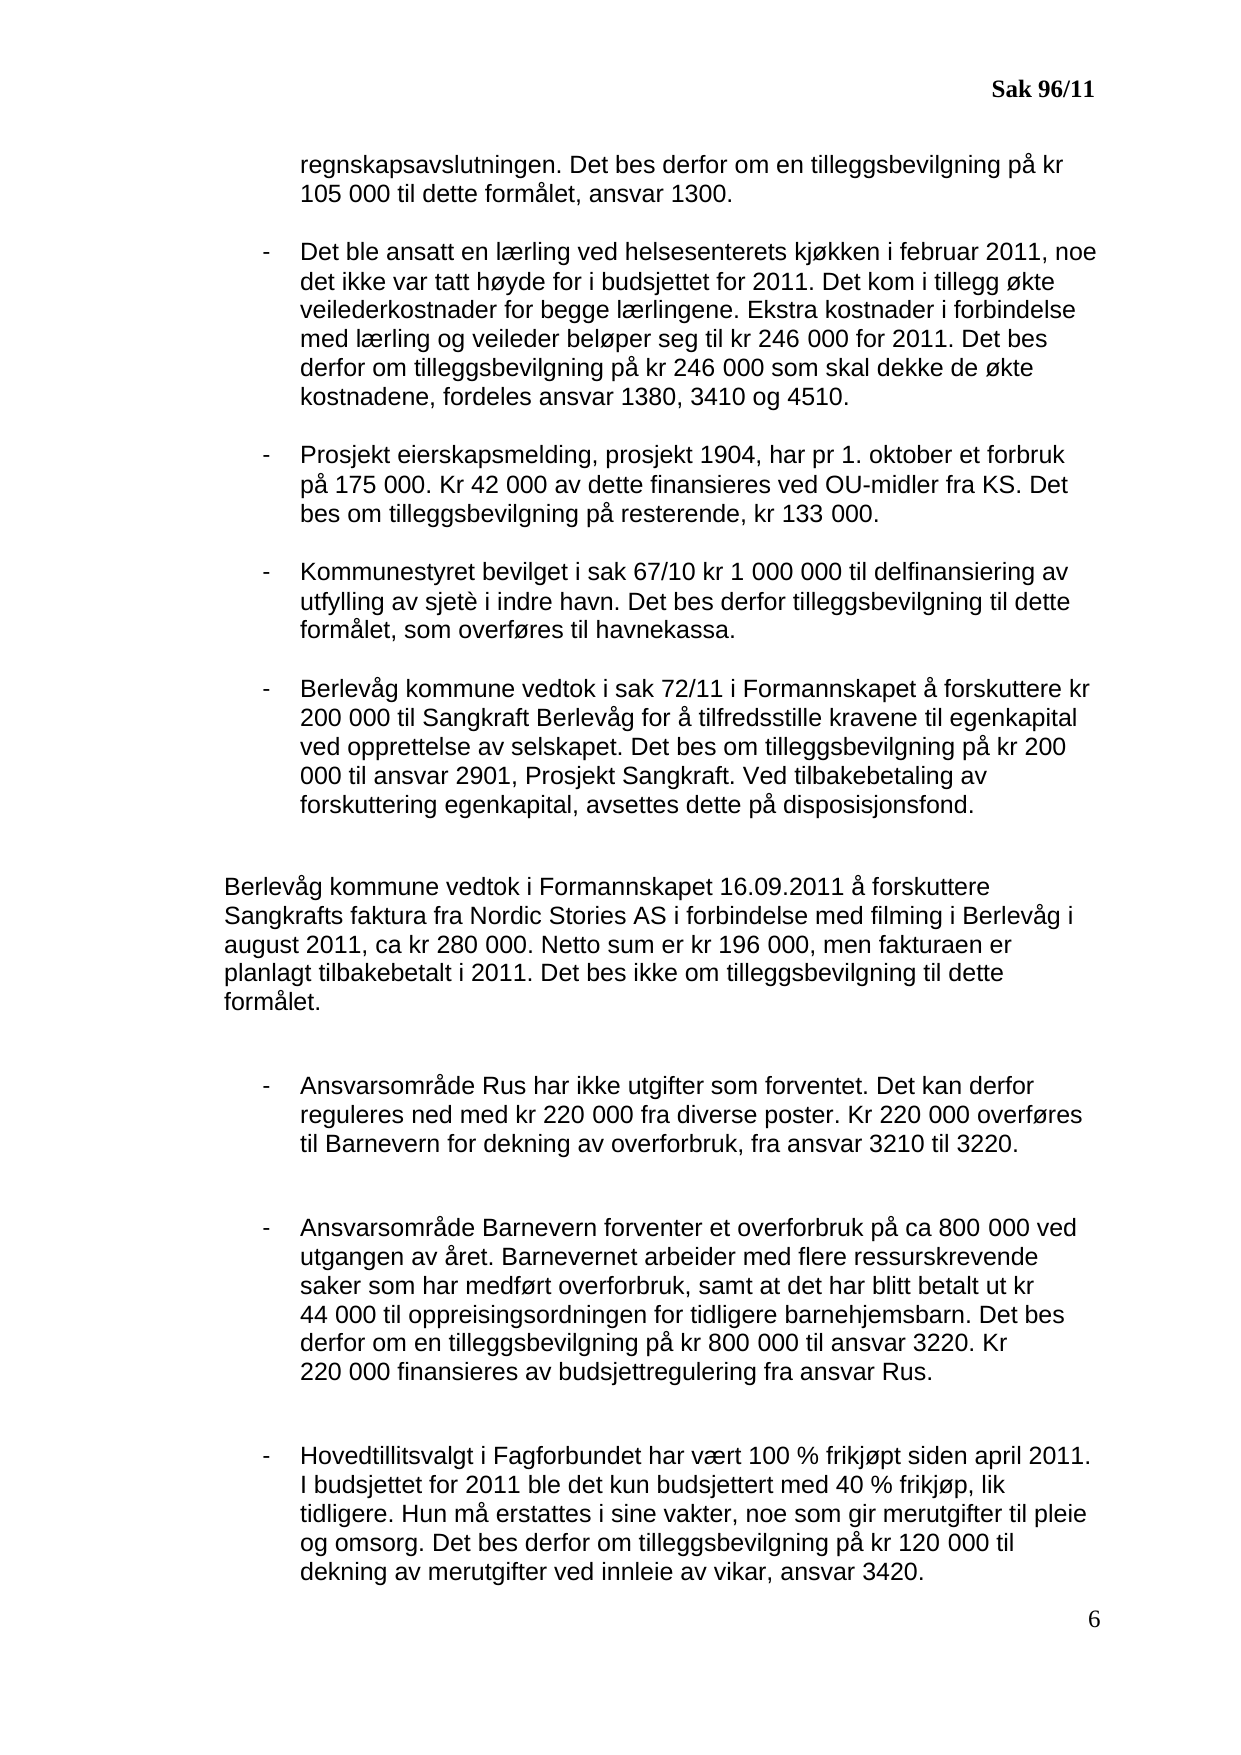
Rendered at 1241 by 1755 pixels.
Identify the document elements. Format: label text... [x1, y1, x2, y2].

list Prosjekt eierskapsmelding, prosjekt 1904, har pr 1. oktober et forbruk på 175 000. Kr 42 000 av dette finansieres ved OU-midler fra KS. Det bes om tilleggsbevilgning på resterende, kr 133 000. [262, 439, 1100, 527]
list Ansvarsområde Barnevern forventer et overforbruk på ca 800 000 ved utgangen av året. Barnevernet arbeider med flere ressurskrevende saker som har medført overforbruk, samt at det har blitt betalt ut kr 44 000 til oppreisingsordningen for tidligere barnehjemsbarn. Det bes derfor om en tilleggsbevilgning på kr 800 000 til ansvar 3220. Kr 220 000 finansieres av budsjettregulering fra ansvar Rus. [262, 1212, 1100, 1386]
list regnskapsavslutningen. Det bes derfor om en tilleggsbevilgning på kr 105 000 til dette formålet, ansvar 1300. [262, 150, 1100, 207]
list Kommunestyret bevilget i sak 67/10 kr 1 000 000 til delfinansiering av utfylling av sjetè i indre havn. Det bes derfor tilleggsbevilgning til dette formålet, som overføres til havnekassa. [262, 556, 1100, 644]
list Det ble ansatt en lærling ved helsesenterets kjøkken i februar 2011, noe det ikke var tatt høyde for i budsjettet for 2011. Det kom i tillegg økte veilederkostnader for begge lærlingene. Ekstra kostnader i forbindelse med lærling og veileder beløper seg til kr 246 000 for 2011. Det bes derfor om tilleggsbevilgning på kr 246 000 som skal dekke de økte kostnadene, fordeles ansvar 1380, 3410 og 4510. [262, 236, 1100, 411]
list Hovedtillitsvalgt i Fagforbundet har vært 100 % frikjøpt siden april 2011. I budsjettet for 2011 ble det kun budsjettert med 40 % frikjøp, lik tidligere. Hun må erstattes i sine vakter, noe som gir merutgifter til pleie og omsorg. Det bes derfor om tilleggsbevilgning på kr 120 000 til dekning av merutgifter ved innleie av vikar, ansvar 3420. [262, 1440, 1100, 1585]
list Berlevåg kommune vedtok i sak 72/11 i Formannskapet å forskuttere kr 200 000 til Sangkraft Berlevåg for å tilfredsstille kravene til egenkapital ved opprettelse av selskapet. Det bes om tilleggsbevilgning på kr 200 000 til ansvar 2901, Prosjekt Sangkraft. Ved tilbakebetaling av forskuttering egenkapital, avsettes dette på disposisjonsfond. [262, 673, 1100, 818]
list Ansvarsområde Rus har ikke utgifter som forventet. Det kan derfor reguleres ned med kr 220 000 fra diverse poster. Kr 220 000 overføres til Barnevern for dekning av overforbruk, fra ansvar 3210 til 3220. [262, 1070, 1100, 1158]
list Berlevåg kommune vedtok i Formannskapet 16.09.2011 å forskuttere Sangkrafts faktura fra Nordic Stories AS i forbindelse med filming i Berlevåg i august 2011, ca kr 280 000. Netto sum er kr 196 000, men fakturaen er planlagt tilbakebetalt i 2011. Det bes ikke om tilleggsbevilgning til dette formålet. [224, 872, 1100, 1016]
